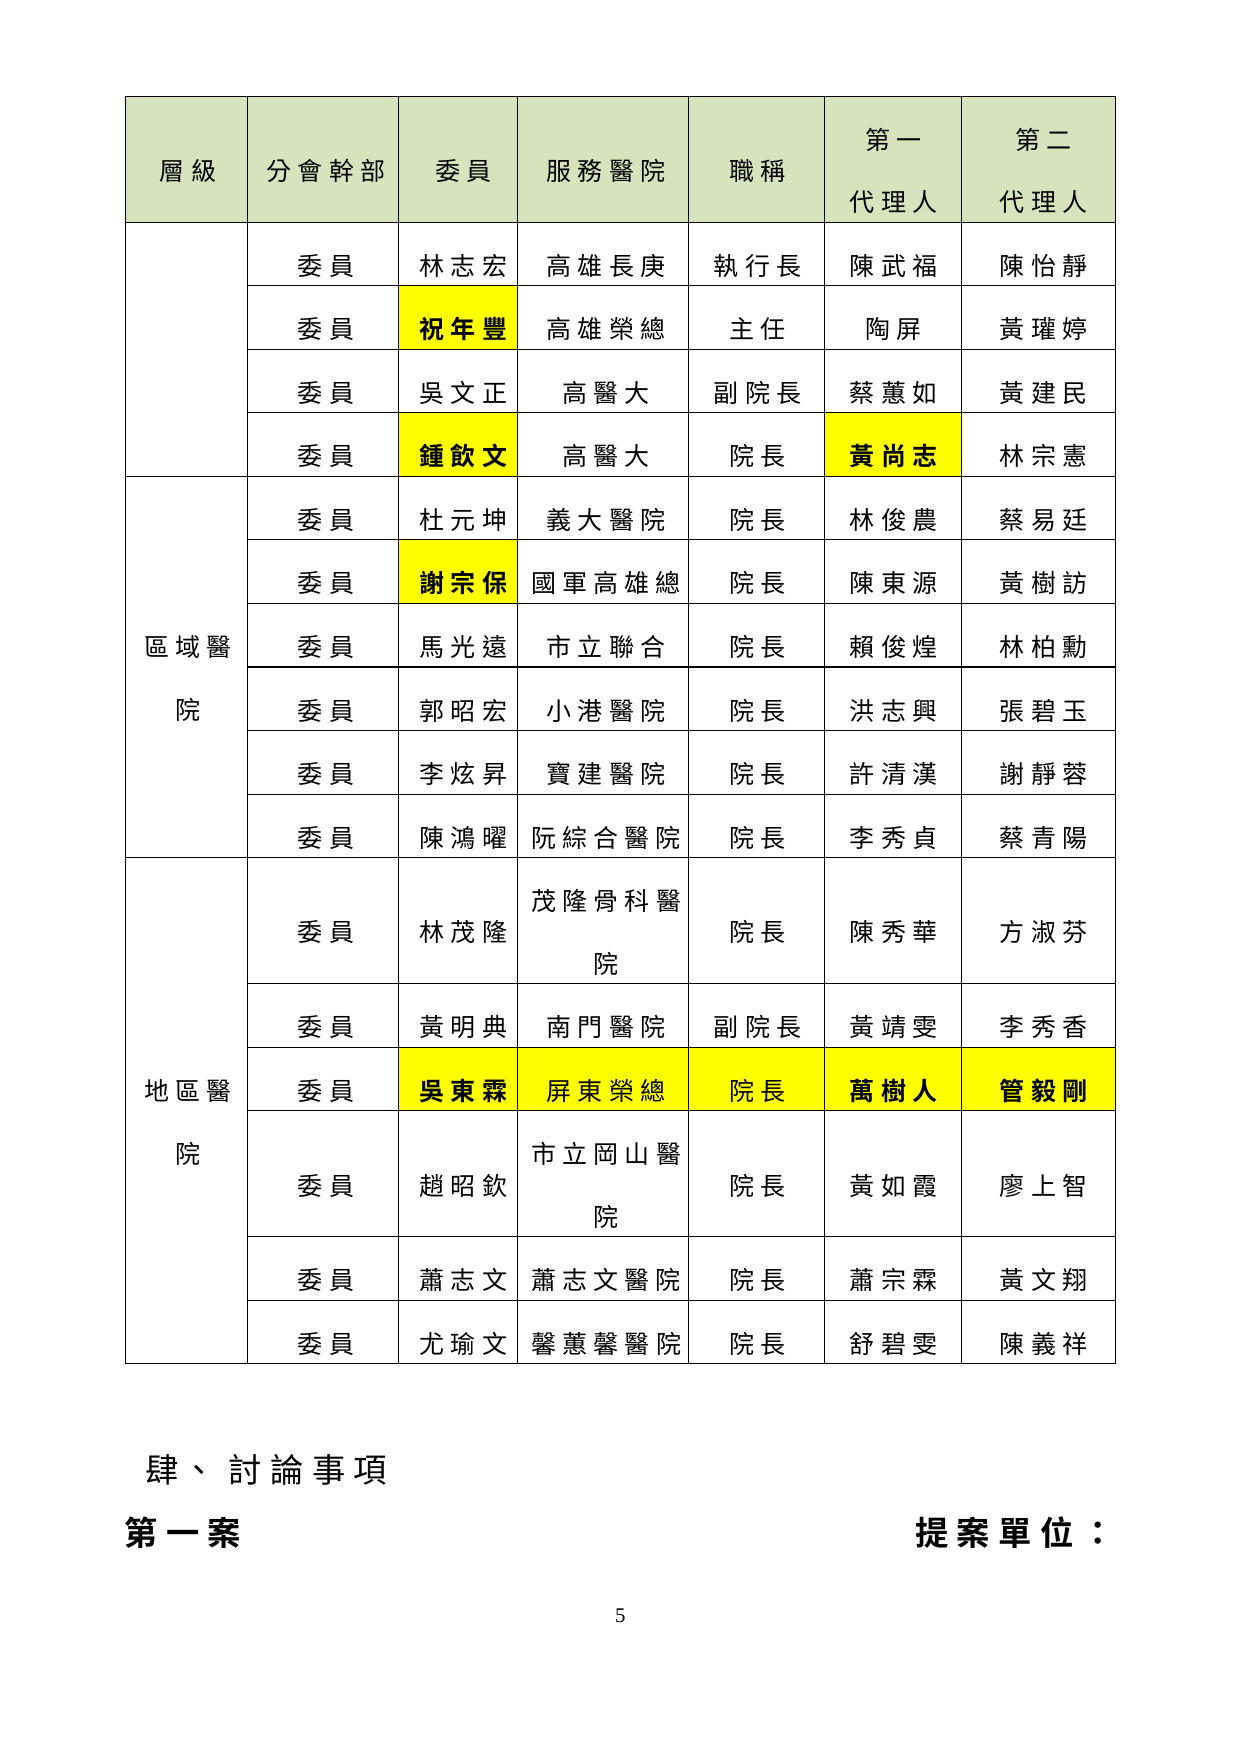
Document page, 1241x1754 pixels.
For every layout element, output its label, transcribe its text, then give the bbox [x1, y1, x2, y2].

table_cell 黃瓘婷 [962, 286, 1115, 349]
table_header 層級 [126, 97, 247, 222]
table_cell 趙昭欽 [399, 1111, 517, 1236]
table_cell 委員 [248, 668, 398, 730]
text 第一案 提案單位： [120, 1489, 1120, 1552]
table_cell 林俊農 [825, 477, 961, 539]
table_header 第一 代理人 [825, 97, 961, 222]
table_cell 許清漢 [825, 731, 961, 793]
table_cell 委員 [248, 1111, 398, 1236]
table_cell 廖上智 [962, 1111, 1115, 1236]
table_cell 馨蕙馨醫院 [518, 1301, 688, 1363]
table_header 第二 代理人 [962, 97, 1115, 222]
table_cell 院長 [689, 1048, 824, 1110]
table_cell 蕭志文醫院 [518, 1237, 688, 1300]
table_cell 院長 [689, 413, 824, 476]
table_cell 林志宏 [399, 223, 517, 285]
table_cell 義大醫院 [518, 477, 688, 539]
table_cell 黃靖雯 [825, 984, 961, 1047]
table_cell 執行長 [689, 223, 824, 285]
table_cell 區域醫院 [126, 477, 247, 857]
table_cell 尤瑜文 [399, 1301, 517, 1363]
table_cell 陳東源 [825, 540, 961, 603]
table_cell 陳怡靜 [962, 223, 1115, 285]
table_cell 方淑芬 [962, 858, 1115, 983]
table_cell 委員 [248, 350, 398, 412]
table_cell 高醫大 [518, 350, 688, 412]
table_cell 蕭宗霖 [825, 1237, 961, 1300]
table_cell 蔡青陽 [962, 795, 1115, 857]
table_cell 院長 [689, 1111, 824, 1236]
table_cell 院長 [689, 795, 824, 857]
table_cell 屏東榮總 [518, 1048, 688, 1110]
table_cell 黃尚志 [825, 413, 961, 476]
text 肆、討論事項 [120, 1427, 1091, 1489]
table_cell 舒碧雯 [825, 1301, 961, 1363]
table_cell 謝靜蓉 [962, 731, 1115, 793]
table_header 職稱 [689, 97, 824, 222]
table_cell 李炫昇 [399, 731, 517, 793]
table_cell 高醫大 [518, 413, 688, 476]
table_cell 南門醫院 [518, 984, 688, 1047]
table_cell 杜元坤 [399, 477, 517, 539]
table_cell 院長 [689, 1237, 824, 1300]
table_cell 黃如霞 [825, 1111, 961, 1236]
table_cell 委員 [248, 984, 398, 1047]
table_cell 賴俊煌 [825, 604, 961, 666]
table_cell 委員 [248, 413, 398, 476]
table_cell 院長 [689, 604, 824, 666]
table_cell [126, 223, 247, 476]
table_header 委員 [399, 97, 517, 222]
table_cell 陶屏 [825, 286, 961, 349]
table_cell 吳文正 [399, 350, 517, 412]
table_cell 陳鴻曜 [399, 795, 517, 857]
table_cell 茂隆骨科醫院 [518, 858, 688, 983]
table_cell 黃文翔 [962, 1237, 1115, 1300]
table_cell 國軍高雄總 [518, 540, 688, 603]
table_cell 黃建民 [962, 350, 1115, 412]
table_cell 副院長 [689, 350, 824, 412]
table_cell 黃明典 [399, 984, 517, 1047]
table_cell 林宗憲 [962, 413, 1115, 476]
table_cell 院長 [689, 540, 824, 603]
table_cell 蔡蕙如 [825, 350, 961, 412]
table_cell 洪志興 [825, 668, 961, 730]
table_cell 張碧玉 [962, 668, 1115, 730]
table_cell 市立岡山醫院 [518, 1111, 688, 1236]
table_cell 副院長 [689, 984, 824, 1047]
table_cell 鍾飲文 [399, 413, 517, 476]
table_cell 林茂隆 [399, 858, 517, 983]
table_cell 委員 [248, 858, 398, 983]
table_cell 委員 [248, 223, 398, 285]
table_cell 寶建醫院 [518, 731, 688, 793]
table_cell 管毅剛 [962, 1048, 1115, 1110]
table_cell 地區醫院 [126, 858, 247, 1363]
table_header 服務醫院 [518, 97, 688, 222]
table_header 分會幹部 [248, 97, 398, 222]
table_cell 主任 [689, 286, 824, 349]
table_cell 委員 [248, 604, 398, 666]
table_cell 陳武福 [825, 223, 961, 285]
table_cell 院長 [689, 668, 824, 730]
table_cell 委員 [248, 1237, 398, 1300]
table_cell 馬光遠 [399, 604, 517, 666]
table_cell 陳義祥 [962, 1301, 1115, 1363]
table_cell 郭昭宏 [399, 668, 517, 730]
table_cell 院長 [689, 858, 824, 983]
table_cell 阮綜合醫院 [518, 795, 688, 857]
table_cell 委員 [248, 286, 398, 349]
table_cell 蔡易廷 [962, 477, 1115, 539]
table_cell 委員 [248, 1301, 398, 1363]
table_cell 委員 [248, 540, 398, 603]
table_cell 吳東霖 [399, 1048, 517, 1110]
table_cell 萬樹人 [825, 1048, 961, 1110]
table_cell 院長 [689, 731, 824, 793]
table_cell 祝年豐 [399, 286, 517, 349]
table_cell 黃樹訪 [962, 540, 1115, 603]
table_cell 小港醫院 [518, 668, 688, 730]
table_cell 委員 [248, 731, 398, 793]
table_cell 委員 [248, 1048, 398, 1110]
table_cell 院長 [689, 477, 824, 539]
table_cell 委員 [248, 477, 398, 539]
table_cell 蕭志文 [399, 1237, 517, 1300]
table_cell 林柏勳 [962, 604, 1115, 666]
table_cell 陳秀華 [825, 858, 961, 983]
table_cell 李秀香 [962, 984, 1115, 1047]
table_cell 院長 [689, 1301, 824, 1363]
table_cell 委員 [248, 795, 398, 857]
table_cell 市立聯合 [518, 604, 688, 666]
table_cell 高雄長庚 [518, 223, 688, 285]
table_cell 謝宗保 [399, 540, 517, 603]
table_cell 高雄榮總 [518, 286, 688, 349]
table_cell 李秀貞 [825, 795, 961, 857]
